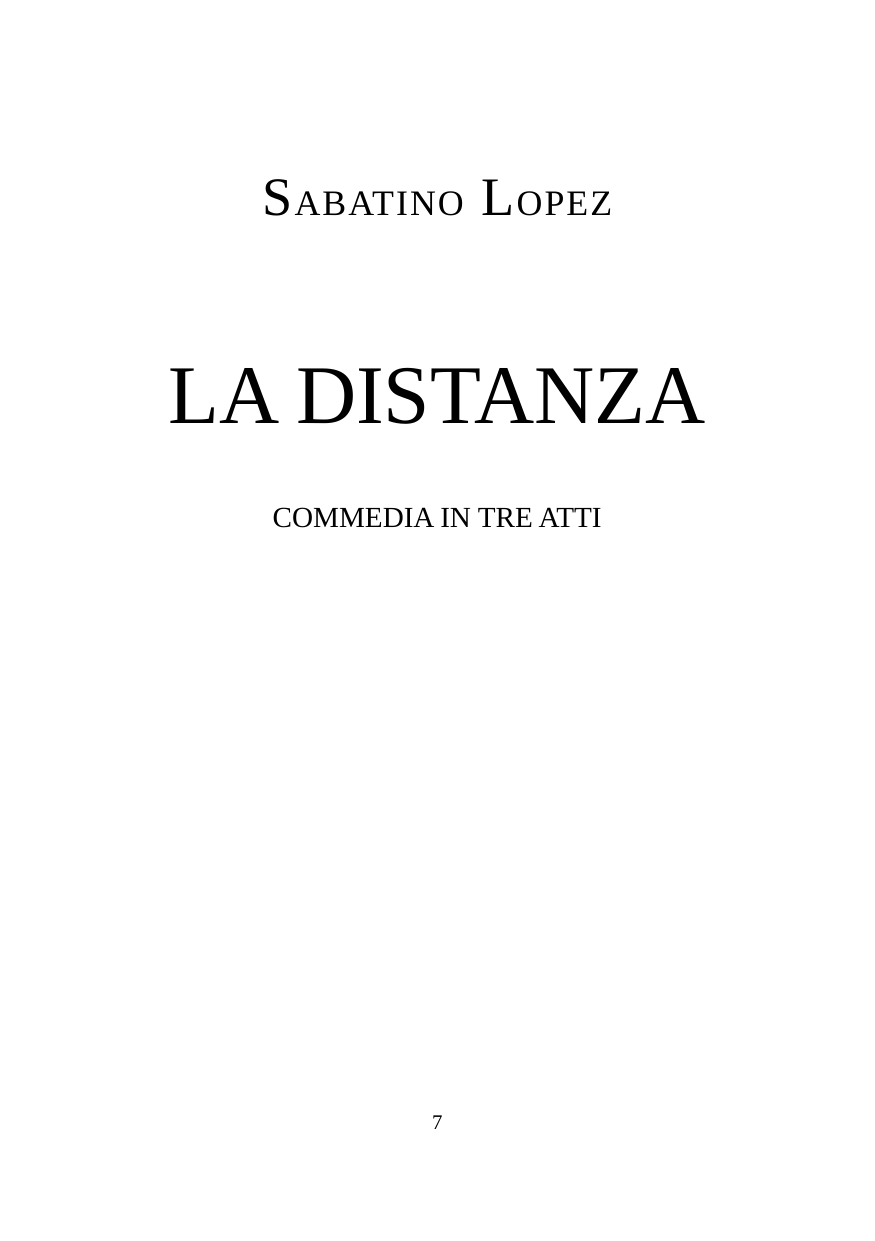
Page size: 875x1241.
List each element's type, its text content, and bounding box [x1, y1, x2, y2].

text Sabatino Lopez [106, 165, 768, 228]
text LA DISTANZA [106, 346, 768, 442]
text COMMEDIA IN TRE ATTI [106, 501, 768, 534]
